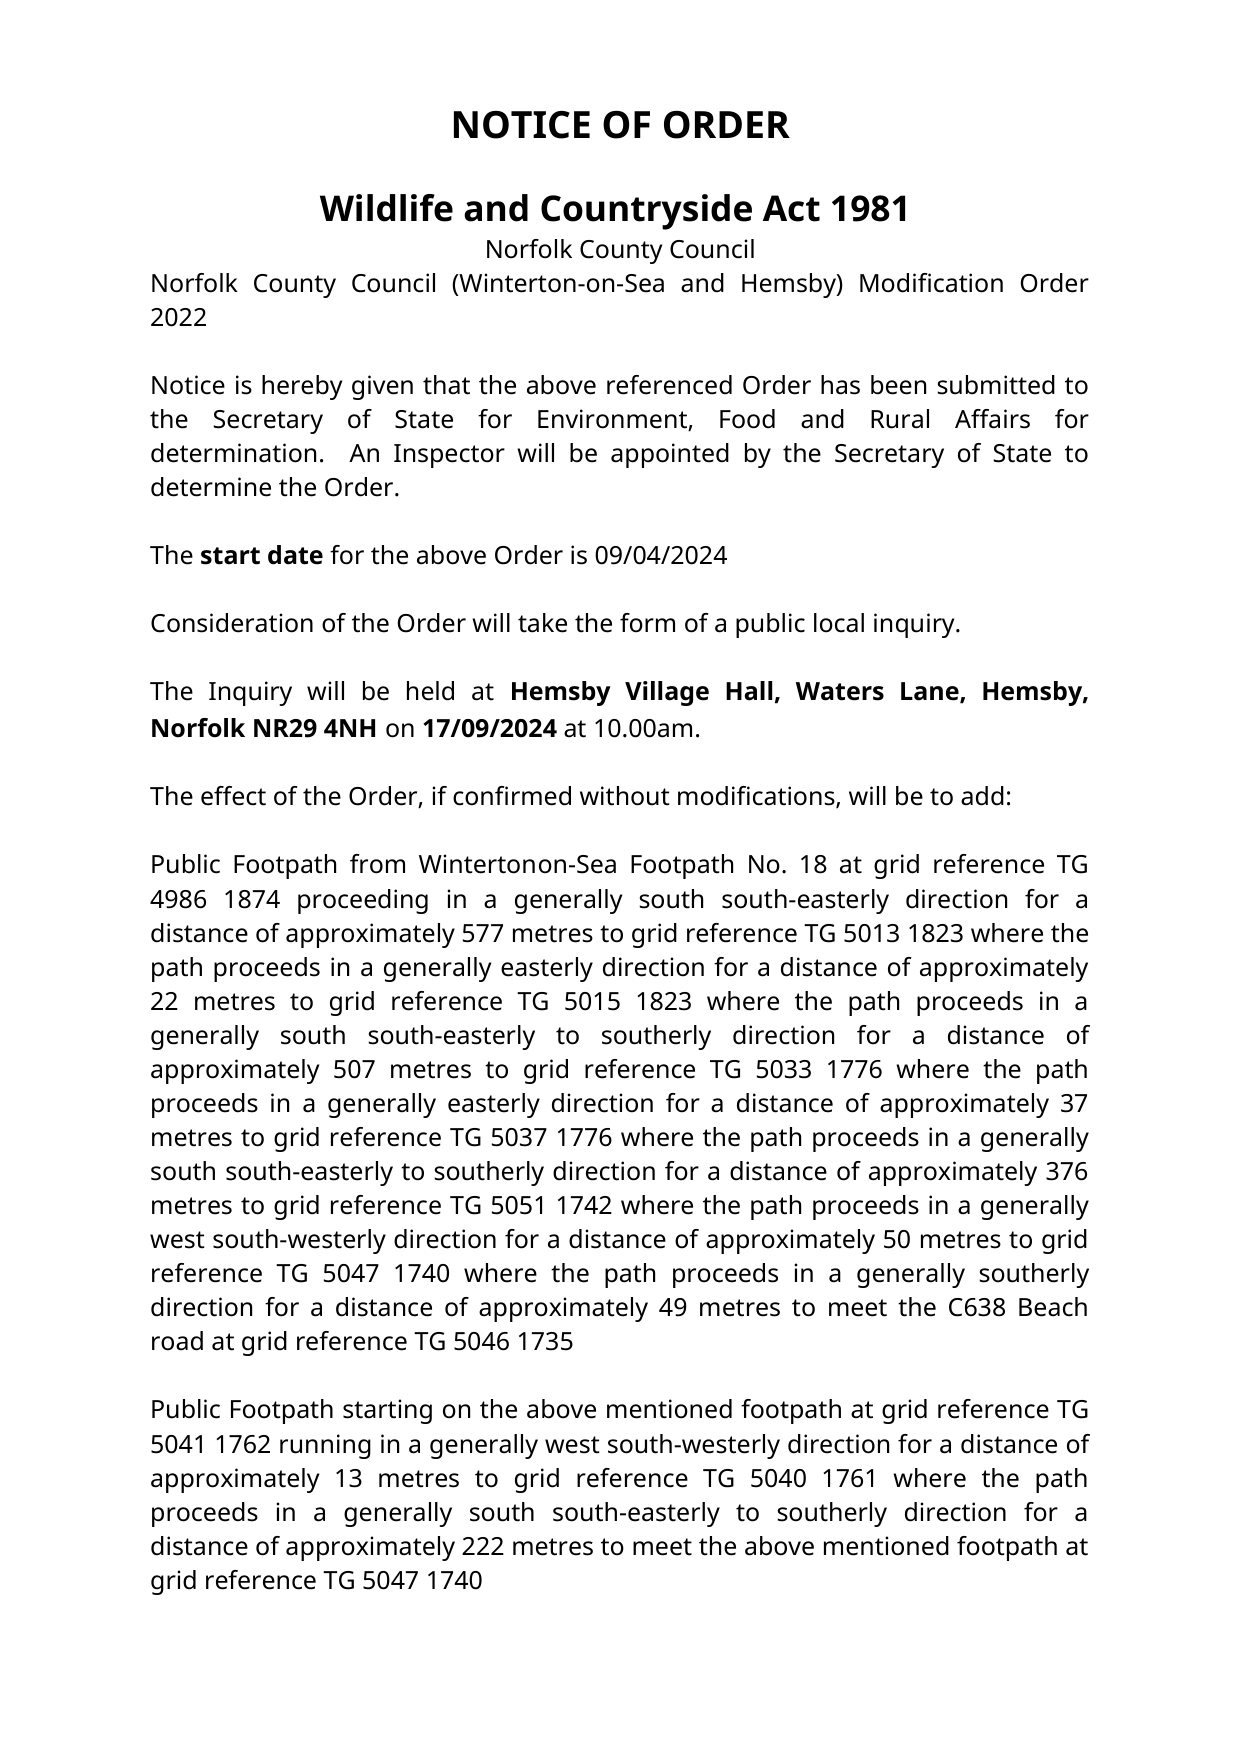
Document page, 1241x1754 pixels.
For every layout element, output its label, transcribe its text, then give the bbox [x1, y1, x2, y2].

text Consideration of the Order will take the form of a public local inquiry. [150, 606, 1090, 640]
text The Inquiry will be held at Hemsby Village Hall, Waters Lane, Hemsby, Norfolk NR29 4NH on 17/09/2024 at 10.00am. [150, 674, 1090, 745]
text Notice is hereby given that the above referenced Order has been submitted to the Secretary of State for Environment, Food and Rural Affairs for determination. An Inspector will be appointed by the Secretary of State to determine the Order. [150, 367, 1090, 504]
text Wildlife and Countryside Act 1981 [150, 183, 1090, 231]
text Norfolk County Council (Winterton-on-Sea and Hemsby) Modification Order 2022 [150, 265, 1090, 333]
text Norfolk County Council [150, 231, 1090, 265]
text Public Footpath starting on the above mentioned footpath at grid reference TG 5041 1762 running in a generally west south-westerly direction for a distance of approximately 13 metres to grid reference TG 5040 1761 where the path proceeds in a generally south south-easterly to southerly direction for a distance of approximately 222 metres to meet the above mentioned footpath at grid reference TG 5047 1740 [150, 1392, 1090, 1597]
text NOTICE OF ORDER [150, 98, 1090, 149]
text Public Footpath from Winterton­on-Sea Footpath No. 18 at grid reference TG 4986 1874 proceeding in a generally south south-easterly direction for a distance of approximately 577 metres to grid reference TG 5013 1823 where the path proceeds in a generally easterly direction for a distance of approximately 22 metres to grid reference TG 5015 1823 where the path proceeds in a generally south south-easterly to southerly direction for a distance of approximately 507 metres to grid reference TG 5033 1776 where the path proceeds in a generally easterly direction for a distance of approximately 37 metres to grid reference TG 5037 1776 where the path proceeds in a generally south south-easterly to southerly direction for a distance of approximately 376 metres to grid reference TG 5051 1742 where the path proceeds in a generally west south-westerly direction for a distance of approximately 50 metres to grid reference TG 5047 1740 where the path proceeds in a generally southerly direction for a distance of approximately 49 metres to meet the C638 Beach road at grid reference TG 5046 1735 [150, 847, 1090, 1358]
text The effect of the Order, if confirmed without modifications, will be to add: [150, 779, 1090, 813]
text The start date for the above Order is 09/04/2024 [150, 538, 1090, 572]
